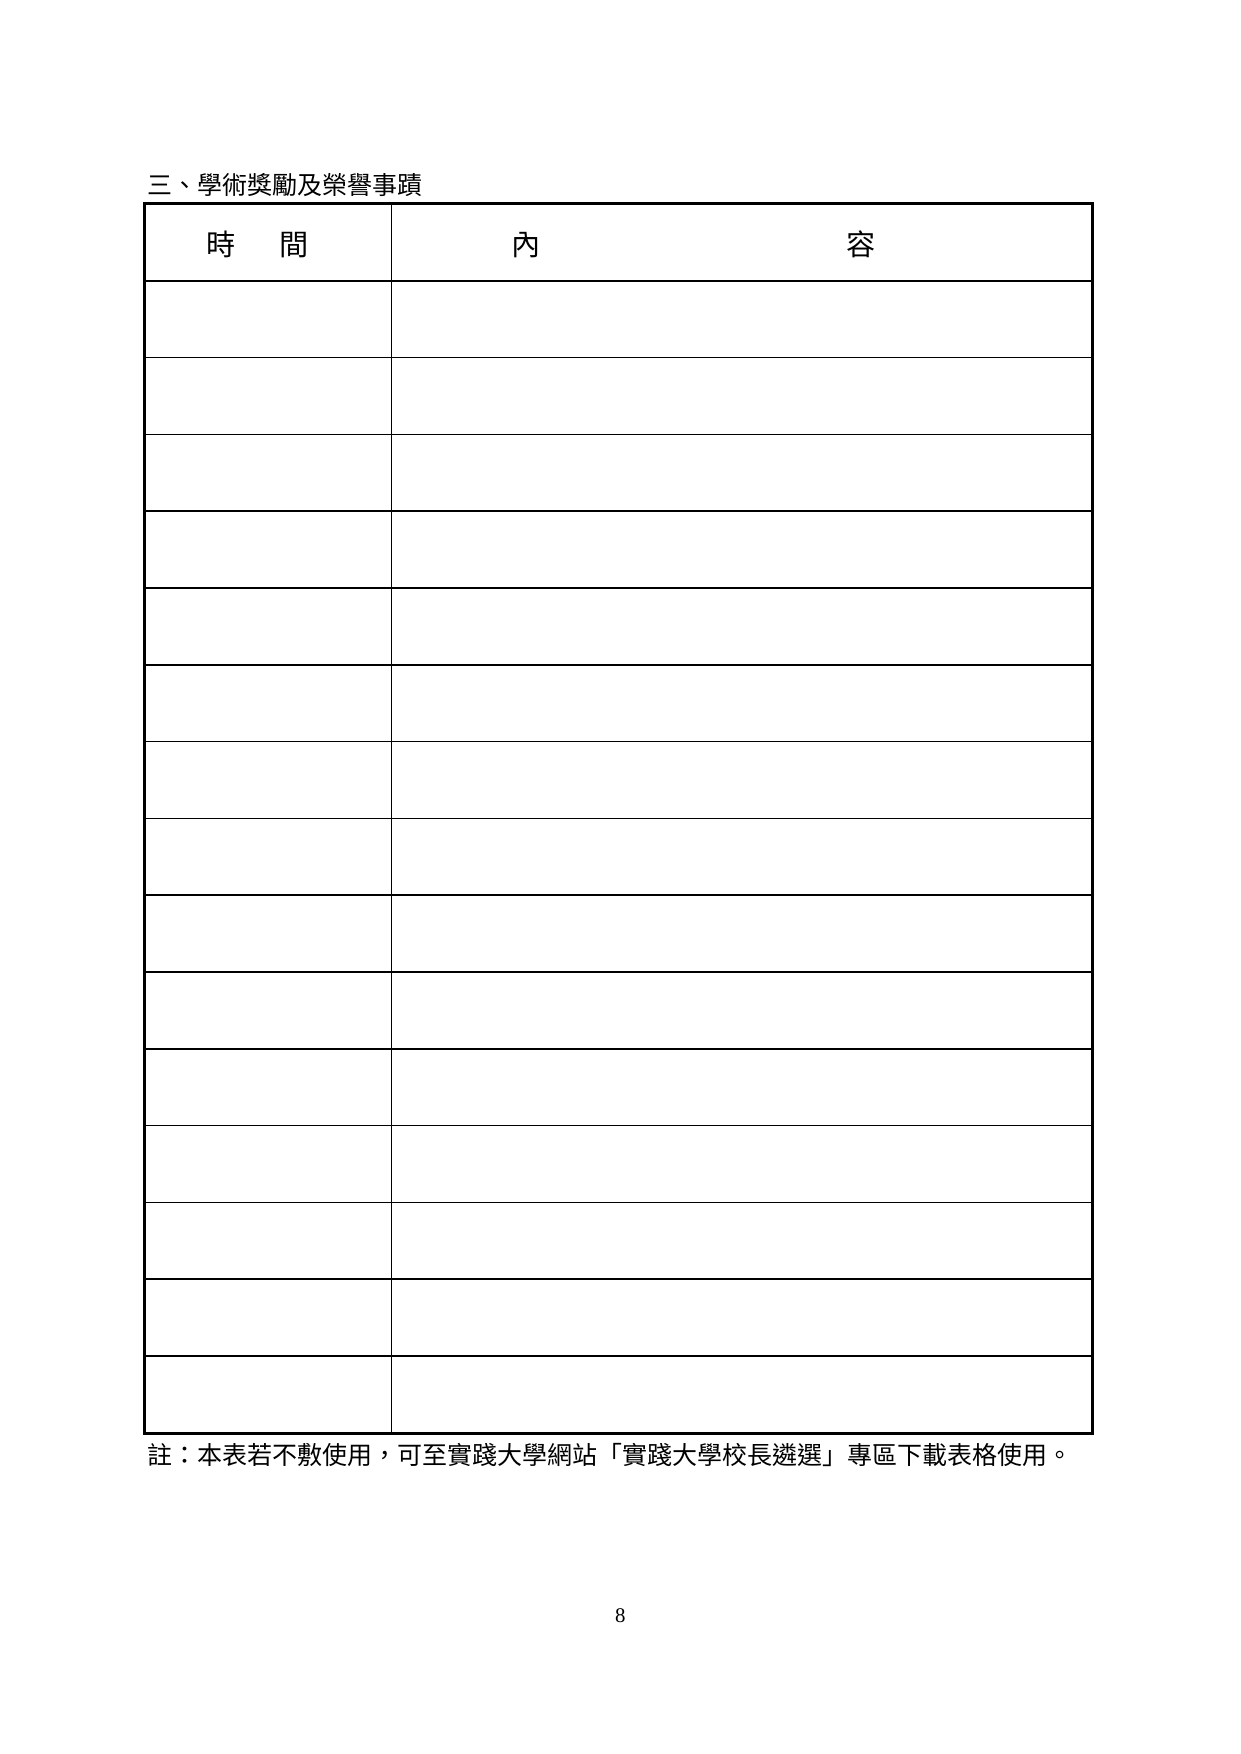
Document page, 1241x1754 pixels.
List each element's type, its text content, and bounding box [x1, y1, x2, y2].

table_cell [146, 819, 391, 894]
table_cell [392, 1280, 1091, 1355]
table_header 時 間 [146, 205, 391, 280]
table_cell [146, 973, 391, 1048]
table_cell [392, 742, 1091, 817]
table_cell [146, 742, 391, 817]
table_cell [392, 1203, 1091, 1278]
table_cell [392, 282, 1091, 357]
table_cell [392, 589, 1091, 664]
table_cell [392, 512, 1091, 587]
table_cell [146, 1357, 391, 1432]
table_cell [146, 282, 391, 357]
table_cell [392, 1357, 1091, 1432]
table_cell [392, 1126, 1091, 1201]
table_cell [392, 435, 1091, 510]
table_cell [392, 358, 1091, 434]
text 三、學術獎勵及榮譽事蹟 [148, 164, 1092, 202]
table_cell [146, 1126, 391, 1201]
table_header 內 容 [392, 205, 1091, 280]
table_cell [392, 819, 1091, 894]
table_cell [392, 666, 1091, 741]
table_cell [146, 1203, 391, 1278]
text 註：本表若不敷使用，可至實踐大學網站「實踐大學校長遴選」專區下載表格使用。 [148, 1435, 1092, 1472]
table_cell [146, 435, 391, 510]
table_cell [392, 1050, 1091, 1124]
table_cell [146, 358, 391, 434]
table_cell [146, 1050, 391, 1124]
table_cell [146, 1280, 391, 1355]
table_cell [146, 512, 391, 587]
table_cell [392, 896, 1091, 971]
table_cell [146, 666, 391, 741]
table_cell [392, 973, 1091, 1048]
table_cell [146, 589, 391, 664]
table_cell [146, 896, 391, 971]
